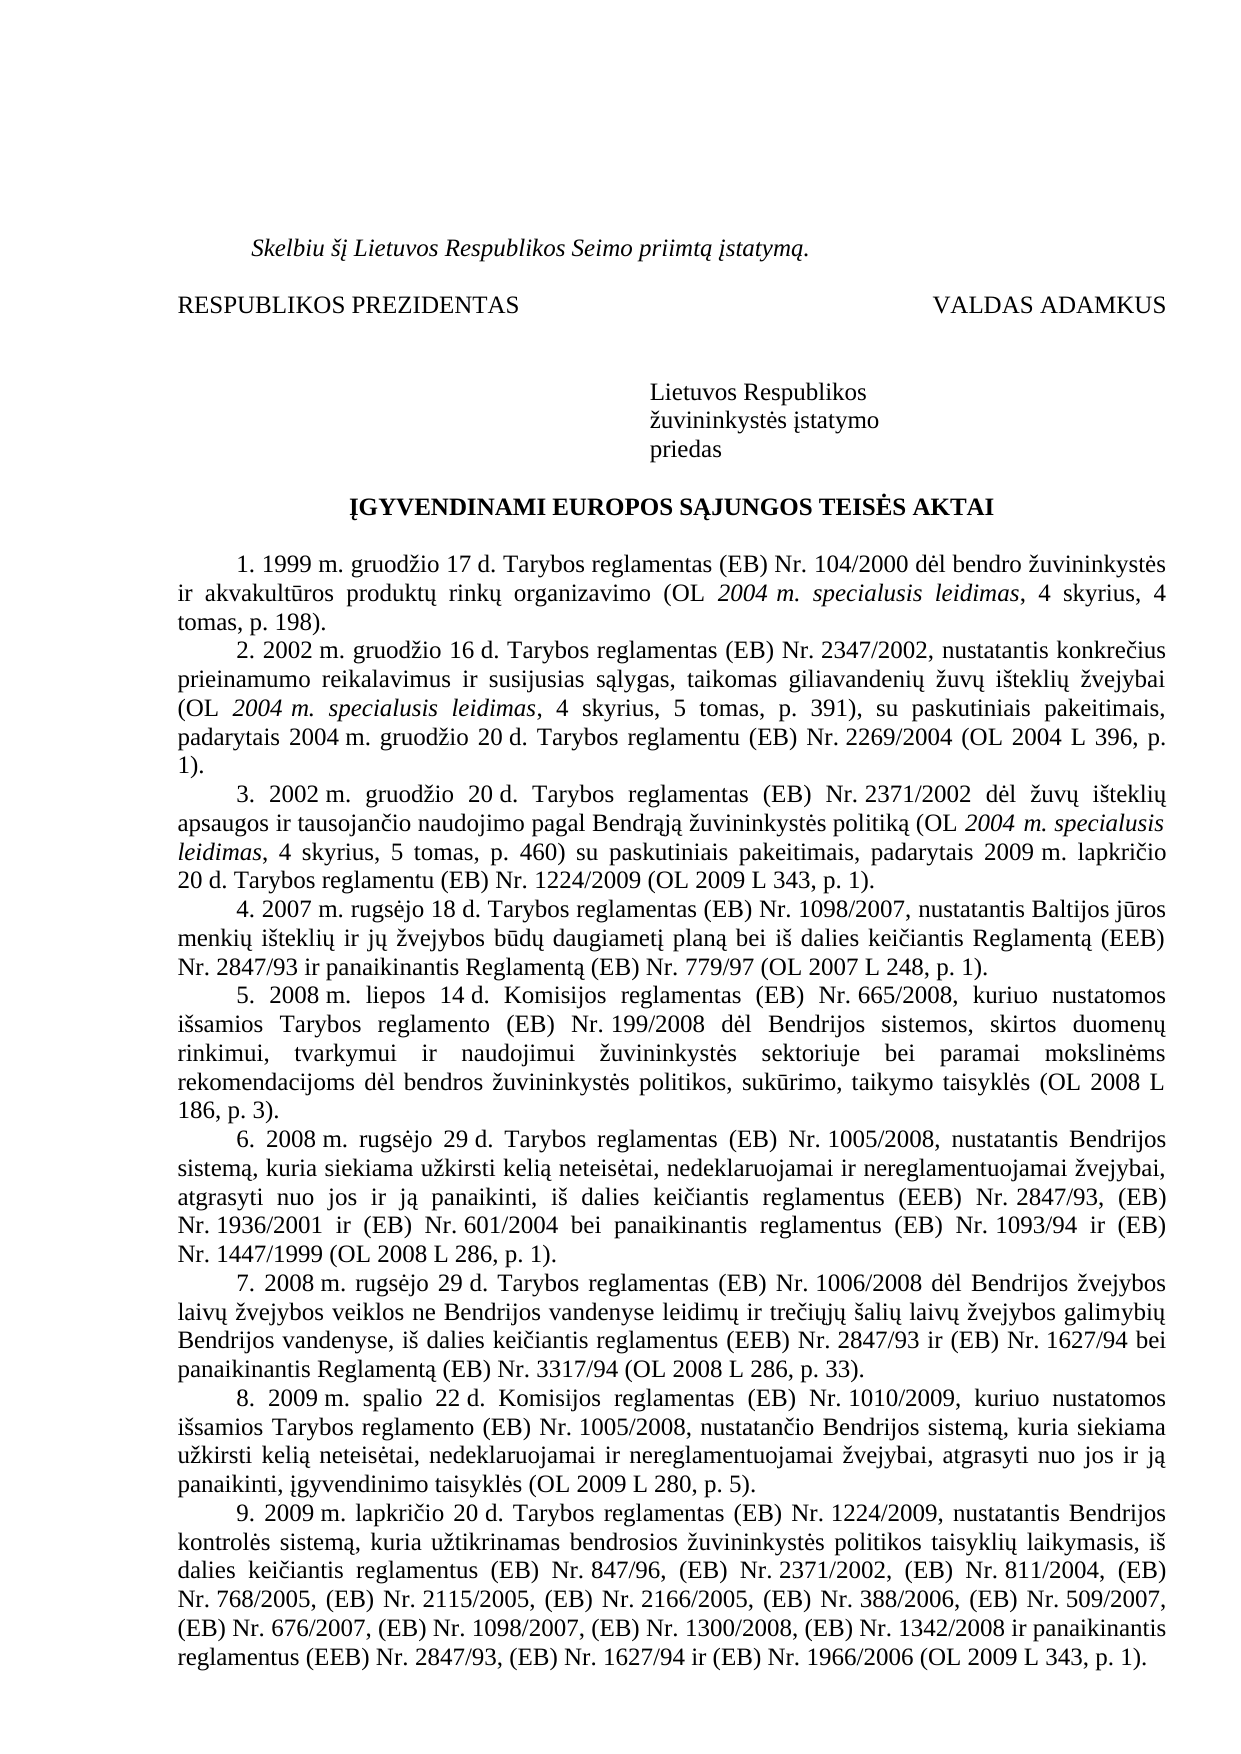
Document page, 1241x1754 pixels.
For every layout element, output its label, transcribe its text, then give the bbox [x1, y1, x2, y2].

text 4. 2007 m. rugsėjo 18 d. Tarybos reglamentas (EB) Nr. 1098/2007, nustatantis Baltijos jūros menkių išteklių ir jų žvejybos būdų daugiametį planą bei iš dalies keičiantis Reglamentą (EEB) Nr. 2847/93 ir panaikinantis Reglamentą (EB) Nr. 779/97 (OL 2007 L 248, p. 1). [177, 894, 1166, 981]
text 8. 2009 m. spalio 22 d. Komisijos reglamentas (EB) Nr. 1010/2009, kuriuo nustatomos išsamios Tarybos reglamento (EB) Nr. 1005/2008, nustatančio Bendrijos sistemą, kuria siekiama užkirsti kelią neteisėtai, nedeklaruojamai ir nereglamentuojamai žvejybai, atgrasyti nuo jos ir ją panaikinti, įgyvendinimo taisyklės (OL 2009 L 280, p. 5). [177, 1383, 1166, 1498]
text 1. 1999 m. gruodžio 17 d. Tarybos reglamentas (EB) Nr. 104/2000 dėl bendro žuvininkystės ir akvakultūros produktų rinkų organizavimo (OL 2004 m. specialusis leidimas, 4 skyrius, 4 tomas, p. 198). [177, 549, 1166, 636]
text 6. 2008 m. rugsėjo 29 d. Tarybos reglamentas (EB) Nr. 1005/2008, nustatantis Bendrijos sistemą, kuria siekiama užkirsti kelią neteisėtai, nedeklaruojamai ir nereglamentuojamai žvejybai, atgrasyti nuo jos ir ją panaikinti, iš dalies keičiantis reglamentus (EEB) Nr. 2847/93, (EB) Nr. 1936/2001 ir (EB) Nr. 601/2004 bei panaikinantis reglamentus (EB) Nr. 1093/94 ir (EB) Nr. 1447/1999 (OL 2008 L 286, p. 1). [177, 1124, 1166, 1268]
text žuvininkystės įstatymo [649, 406, 1166, 434]
text ĮGYVENDINAMI EUROPOS SĄJUNGOS TEISĖS AKTAI [177, 492, 1166, 521]
text 3. 2002 m. gruodžio 20 d. Tarybos reglamentas (EB) Nr. 2371/2002 dėl žuvų išteklių apsaugos ir tausojančio naudojimo pagal Bendrąją žuvininkystės politiką (OL 2004 m. specialusis leidimas, 4 skyrius, 5 tomas, p. 460) su paskutiniais pakeitimais, padarytais 2009 m. lapkričio 20 d. Tarybos reglamentu (EB) Nr. 1224/2009 (OL 2009 L 343, p. 1). [177, 779, 1166, 894]
text RESPUBLIKOS PREZIDENTAS VALDAS ADAMKUS [177, 291, 1166, 319]
text 9. 2009 m. lapkričio 20 d. Tarybos reglamentas (EB) Nr. 1224/2009, nustatantis Bendrijos kontrolės sistemą, kuria užtikrinamas bendrosios žuvininkystės politikos taisyklių laikymasis, iš dalies keičiantis reglamentus (EB) Nr. 847/96, (EB) Nr. 2371/2002, (EB) Nr. 811/2004, (EB) Nr. 768/2005, (EB) Nr. 2115/2005, (EB) Nr. 2166/2005, (EB) Nr. 388/2006, (EB) Nr. 509/2007, (EB) Nr. 676/2007, (EB) Nr. 1098/2007, (EB) Nr. 1300/2008, (EB) Nr. 1342/2008 ir panaikinantis reglamentus (EEB) Nr. 2847/93, (EB) Nr. 1627/94 ir (EB) Nr. 1966/2006 (OL 2009 L 343, p. 1). [177, 1498, 1166, 1671]
text 5. 2008 m. liepos 14 d. Komisijos reglamentas (EB) Nr. 665/2008, kuriuo nustatomos išsamios Tarybos reglamento (EB) Nr. 199/2008 dėl Bendrijos sistemos, skirtos duomenų rinkimui, tvarkymui ir naudojimui žuvininkystės sektoriuje bei paramai mokslinėms rekomendacijoms dėl bendros žuvininkystės politikos, sukūrimo, taikymo taisyklės (OL 2008 L 186, p. 3). [177, 981, 1166, 1124]
text Skelbiu šį Lietuvos Respublikos Seimo priimtą įstatymą. [177, 233, 1166, 262]
text 7. 2008 m. rugsėjo 29 d. Tarybos reglamentas (EB) Nr. 1006/2008 dėl Bendrijos žvejybos laivų žvejybos veiklos ne Bendrijos vandenyse leidimų ir trečiųjų šalių laivų žvejybos galimybių Bendrijos vandenyse, iš dalies keičiantis reglamentus (EEB) Nr. 2847/93 ir (EB) Nr. 1627/94 bei panaikinantis Reglamentą (EB) Nr. 3317/94 (OL 2008 L 286, p. 33). [177, 1268, 1166, 1383]
text 2. 2002 m. gruodžio 16 d. Tarybos reglamentas (EB) Nr. 2347/2002, nustatantis konkrečius prieinamumo reikalavimus ir susijusias sąlygas, taikomas giliavandenių žuvų išteklių žvejybai (OL 2004 m. specialusis leidimas, 4 skyrius, 5 tomas, p. 391), su paskutiniais pakeitimais, padarytais 2004 m. gruodžio 20 d. Tarybos reglamentu (EB) Nr. 2269/2004 (OL 2004 L 396, p. 1). [177, 636, 1166, 779]
text Lietuvos Respublikos [649, 377, 1166, 406]
text priedas [649, 434, 1166, 463]
